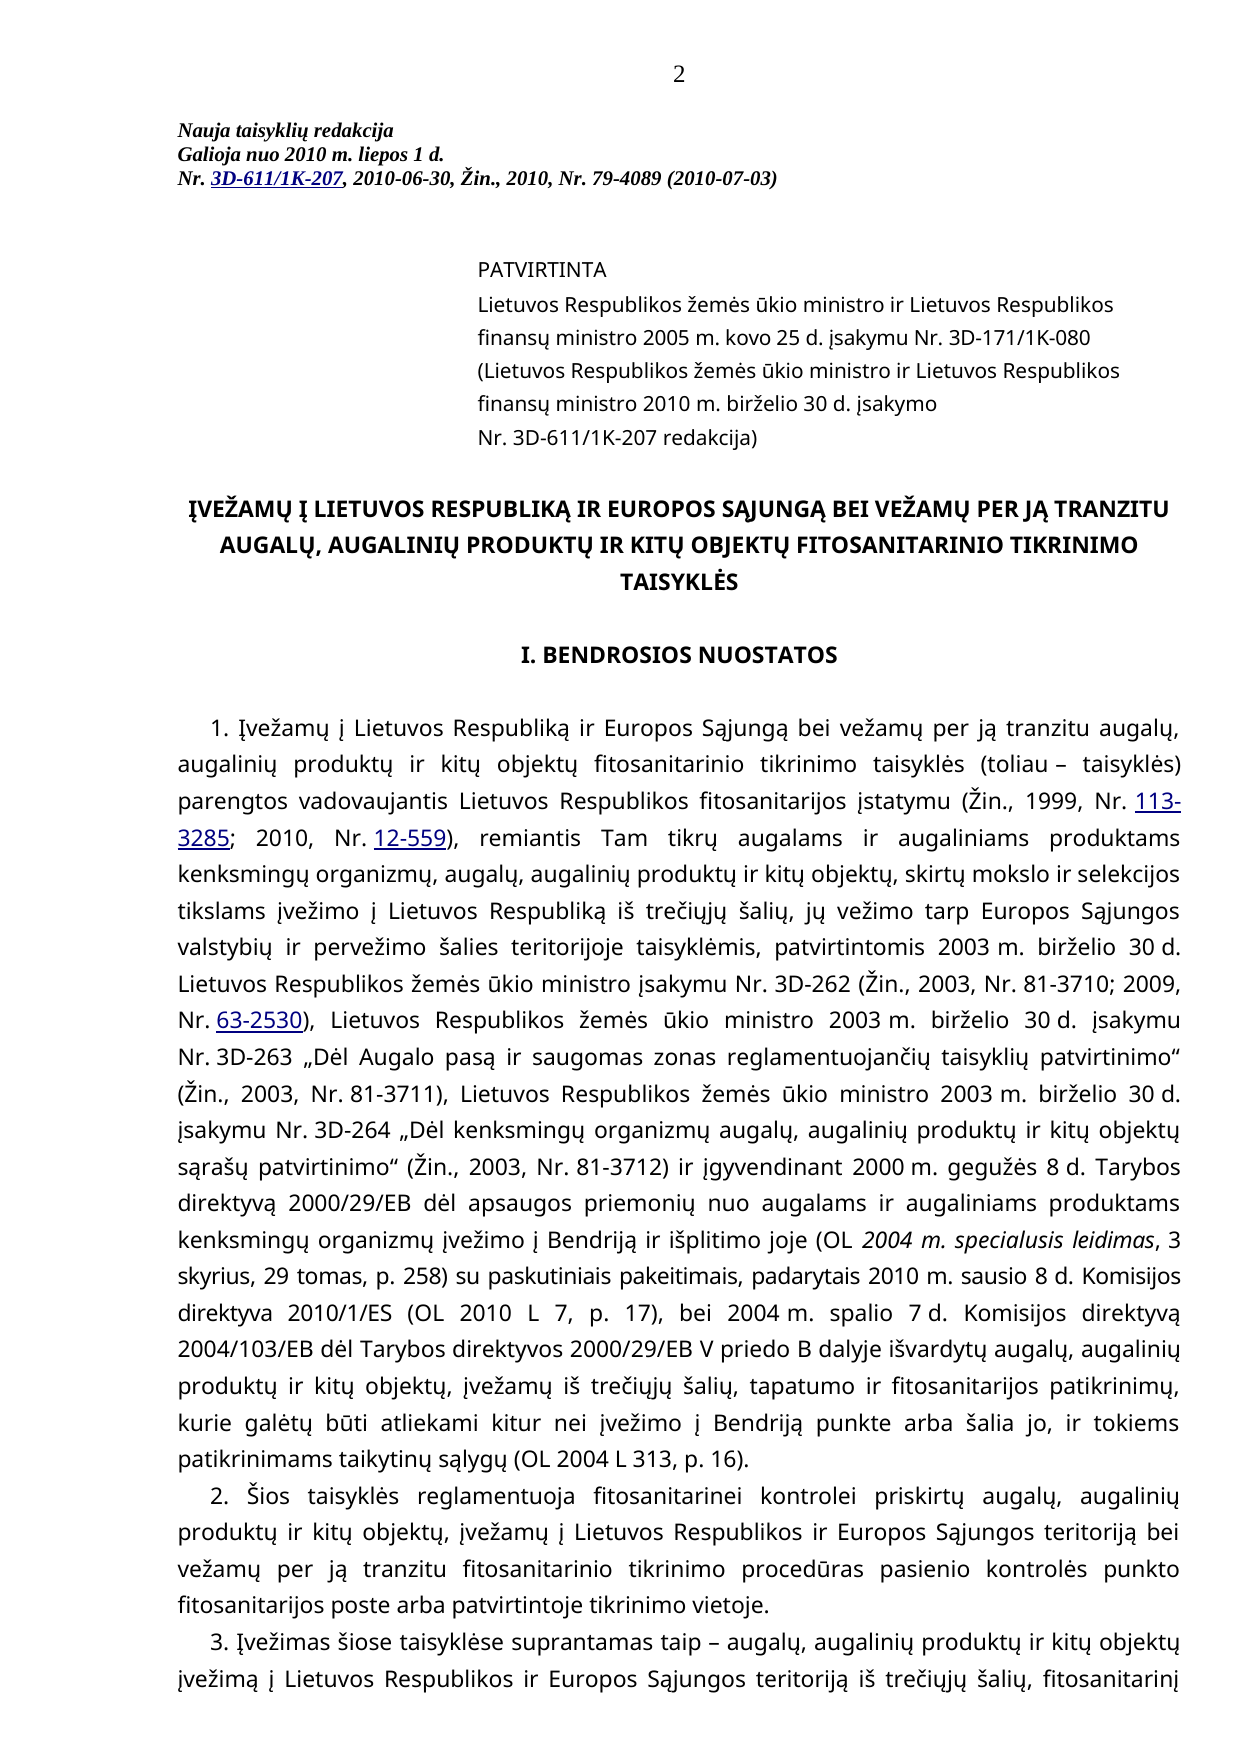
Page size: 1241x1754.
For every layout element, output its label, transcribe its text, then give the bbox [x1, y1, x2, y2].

text Galioja nuo 2010 m. liepos 1 d. [177, 142, 1181, 166]
text ĮVEŽAMŲ Į LIETUVOS RESPUBLIKĄ IR EUROPOS SĄJUNGĄ BEI VEŽAMŲ PER JĄ TRANZITU AUGALŲ, AUGALINIŲ PRODUKTŲ IR KITŲ OBJEKTŲ FITOSANITARINIO TIKRINIMO TAISYKLĖS [177, 492, 1181, 597]
text 3. Įvežimas šiose taisyklėse suprantamas taip – augalų, augalinių produktų ir kitų objektų įvežimą į Lietuvos Respublikos ir Europos Sąjungos teritoriją iš trečiųjų šalių, fitosanitarinį [177, 1626, 1181, 1694]
text Lietuvos Respublikos žemės ūkio ministro ir Lietuvos Respublikos finansų ministro 2005 m. kovo 25 d. įsakymu Nr. 3D-171/1K-080 [477, 290, 1181, 351]
text 1. Įvežamų į Lietuvos Respubliką ir Europos Sąjungą bei vežamų per ją tranzitu augalų, augalinių produktų ir kitų objektų fitosanitarinio tikrinimo taisyklės (toliau – taisyklės) parengtos vadovaujantis Lietuvos Respublikos fitosanitarijos įstatymu (Žin., 1999, Nr. 113-3285; 2010, Nr. 12-559), remiantis Tam tikrų augalams ir augaliniams produktams kenksmingų organizmų, augalų, augalinių produktų ir kitų objektų, skirtų mokslo ir selekcijos tikslams įvežimo į Lietuvos Respubliką iš trečiųjų šalių, jų vežimo tarp Europos Sąjungos valstybių ir pervežimo šalies teritorijoje taisyklėmis, patvirtintomis 2003 m. birželio 30 d. Lietuvos Respublikos žemės ūkio ministro įsakymu Nr. 3D-262 (Žin., 2003, Nr. 81-3710; 2009, Nr. 63-2530), Lietuvos Respublikos žemės ūkio ministro 2003 m. birželio 30 d. įsakymu Nr. 3D-263 „Dėl Augalo pasą ir saugomas zonas reglamentuojančių taisyklių patvirtinimo“ (Žin., 2003, Nr. 81-3711), Lietuvos Respublikos žemės ūkio ministro 2003 m. birželio 30 d. įsakymu Nr. 3D-264 „Dėl kenksmingų organizmų augalų, augalinių produktų ir kitų objektų sąrašų patvirtinimo“ (Žin., 2003, Nr. 81-3712) ir įgyvendinant 2000 m. gegužės 8 d. Tarybos direktyvą 2000/29/EB dėl apsaugos priemonių nuo augalams ir augaliniams produktams kenksmingų organizmų įvežimo į Bendriją ir išplitimo joje (OL 2004 m. specialusis leidimas, 3 skyrius, 29 tomas, p. 258) su paskutiniais pakeitimais, padarytais 2010 m. sausio 8 d. Komisijos direktyva 2010/1/ES (OL 2010 L 7, p. 17), bei 2004 m. spalio 7 d. Komisijos direktyvą 2004/103/EB dėl Tarybos direktyvos 2000/29/EB V priedo B dalyje išvardytų augalų, augalinių produktų ir kitų objektų, įvežamų iš trečiųjų šalių, tapatumo ir fitosanitarijos patikrinimų, kurie galėtų būti atliekami kitur nei įvežimo į Bendriją punkte arba šalia jo, ir tokiems patikrinimams taikytinų sąlygų (OL 2004 L 313, p. 16). [177, 712, 1181, 1474]
text (Lietuvos Respublikos žemės ūkio ministro ir Lietuvos Respublikos finansų ministro 2010 m. birželio 30 d. įsakymo [477, 356, 1181, 418]
text Nr. 3D-611/1K-207, 2010-06-30, Žin., 2010, Nr. 79-4089 (2010-07-03) [177, 166, 1181, 190]
text Nr. 3D-611/1K-207 redakcija) [177, 423, 1181, 451]
text 2. Šios taisyklės reglamentuoja fitosanitarinei kontrolei priskirtų augalų, augalinių produktų ir kitų objektų, įvežamų į Lietuvos Respublikos ir Europos Sąjungos teritoriją bei vežamų per ją tranzitu fitosanitarinio tikrinimo procedūras pasienio kontrolės punkto fitosanitarijos poste arba patvirtintoje tikrinimo vietoje. [177, 1480, 1181, 1621]
text Nauja taisyklių redakcija [177, 118, 1181, 142]
text I. BENDROSIOS NUOSTATOS [177, 639, 1181, 670]
text PATVIRTINTA [177, 253, 1181, 284]
